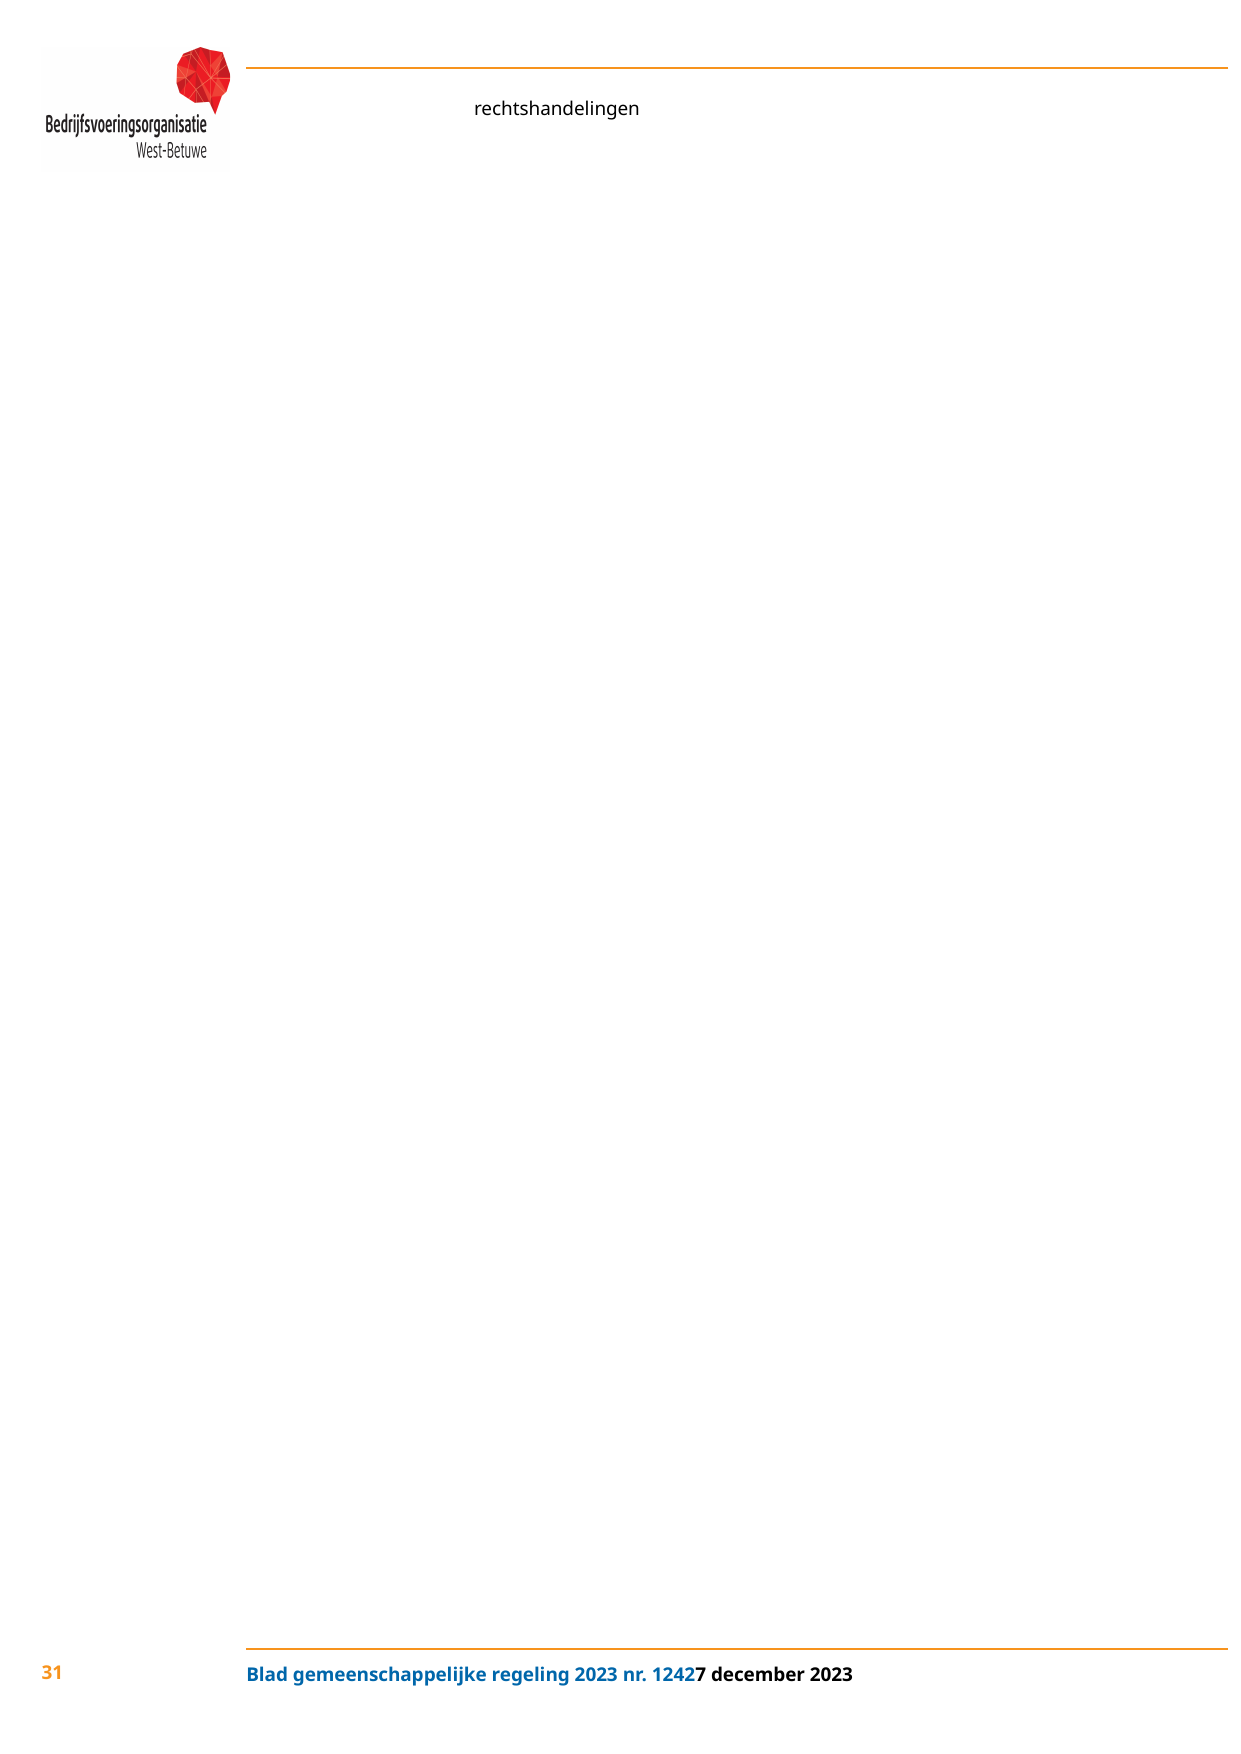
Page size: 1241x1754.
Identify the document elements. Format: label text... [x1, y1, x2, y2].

table_cell [361, 95, 474, 121]
picture [41, 47, 231, 172]
table_cell [1039, 95, 1152, 121]
table_cell [813, 95, 1038, 121]
table_cell rechtshandelingen [474, 95, 700, 121]
table_cell [248, 95, 361, 121]
table_cell [700, 95, 813, 121]
